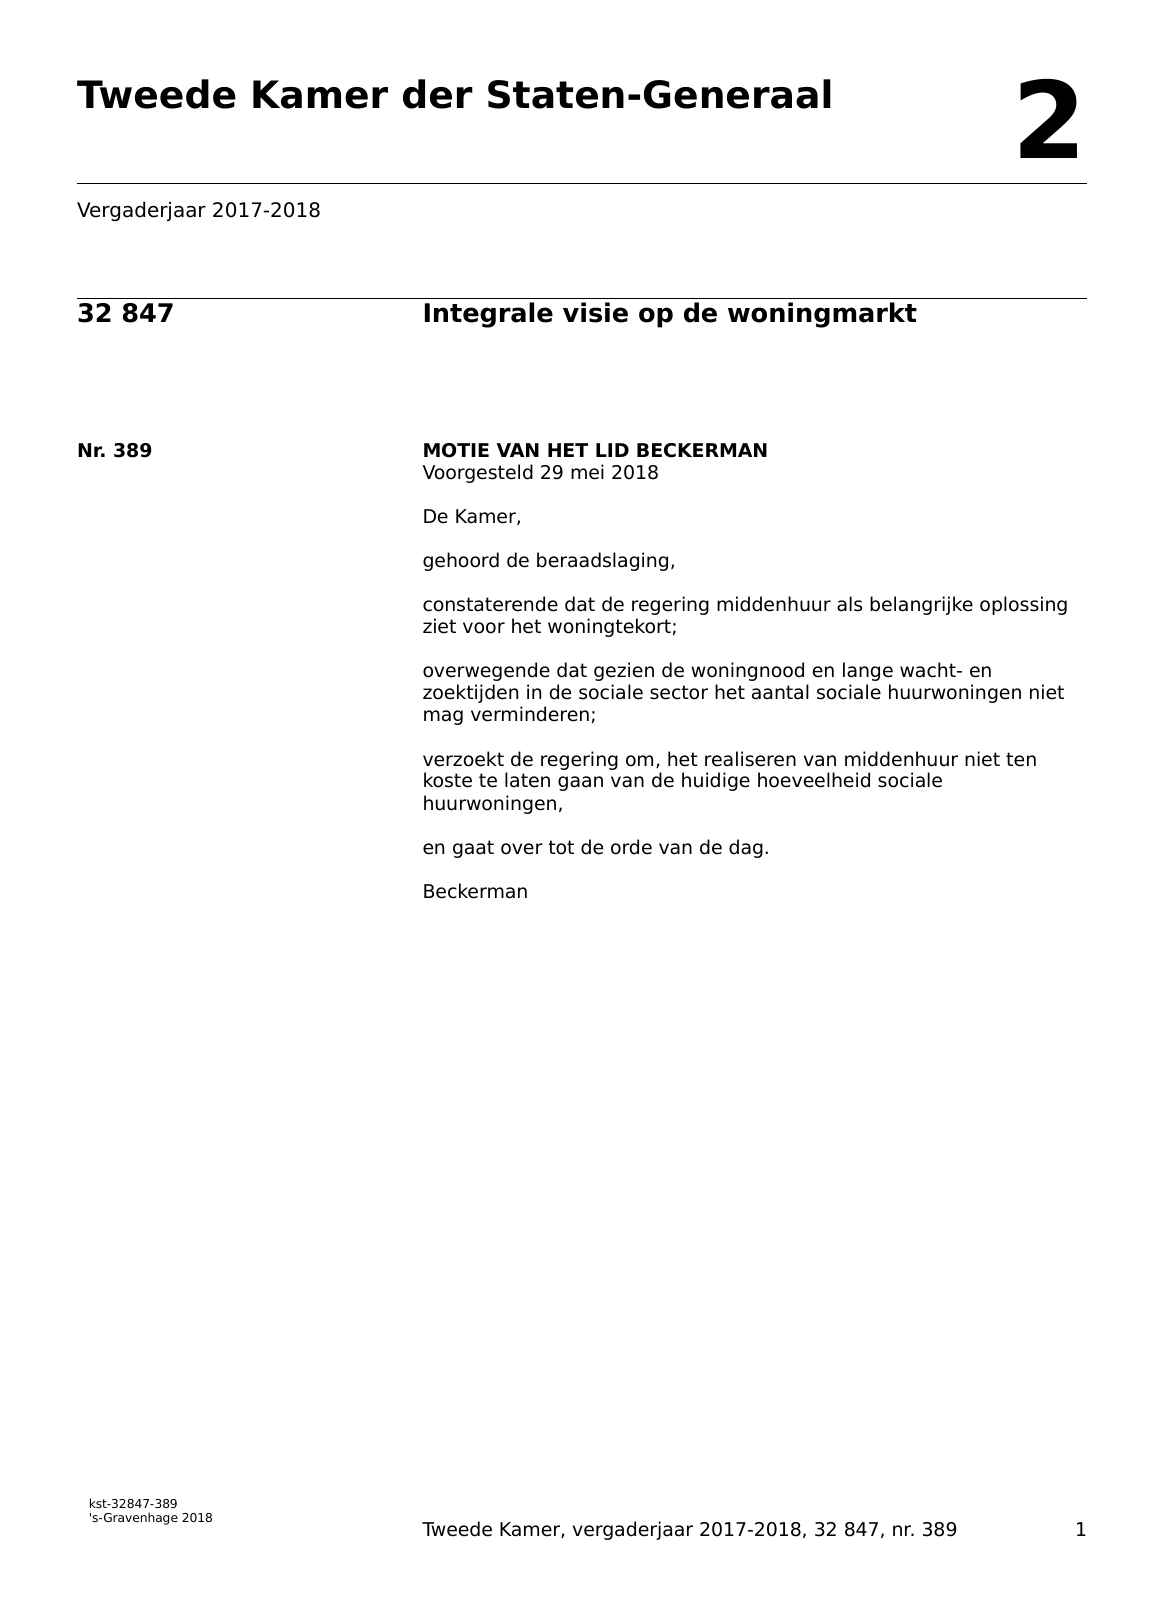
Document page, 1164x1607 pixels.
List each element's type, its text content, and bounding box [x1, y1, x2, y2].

text kst-32847-389 [88, 1497, 323, 1511]
text overwegende dat gezien de woningnood en lange wacht- en zoektijden in de sociale sector het aantal sociale huurwoningen niet mag verminderen; [422, 660, 1087, 726]
text De Kamer, [422, 506, 1087, 528]
text Voorgesteld 29 mei 2018 [422, 462, 1087, 484]
table_header 2 [886, 59, 1087, 183]
text 's-Gravenhage 2018 [88, 1511, 323, 1525]
text en gaat over tot de orde van de dag. [422, 837, 1087, 858]
text verzoekt de regering om, het realiseren van middenhuur niet ten koste te laten gaan van de huidige hoeveelheid sociale huurwoningen, [422, 748, 1087, 814]
subtitle Nr. 389 MOTIE VAN HET LID BECKERMAN [77, 440, 1087, 462]
text Beckerman [422, 881, 1087, 903]
table_header Tweede Kamer der Staten-Generaal [77, 59, 886, 183]
text gehoord de beraadslaging, [422, 550, 1087, 572]
table_cell Vergaderjaar 2017-2018 [77, 184, 1087, 298]
subtitle 32 847 Integrale visie op de woningmarkt [77, 299, 1087, 329]
text constaterende dat de regering middenhuur als belangrijke oplossing ziet voor het woningtekort; [422, 594, 1087, 638]
